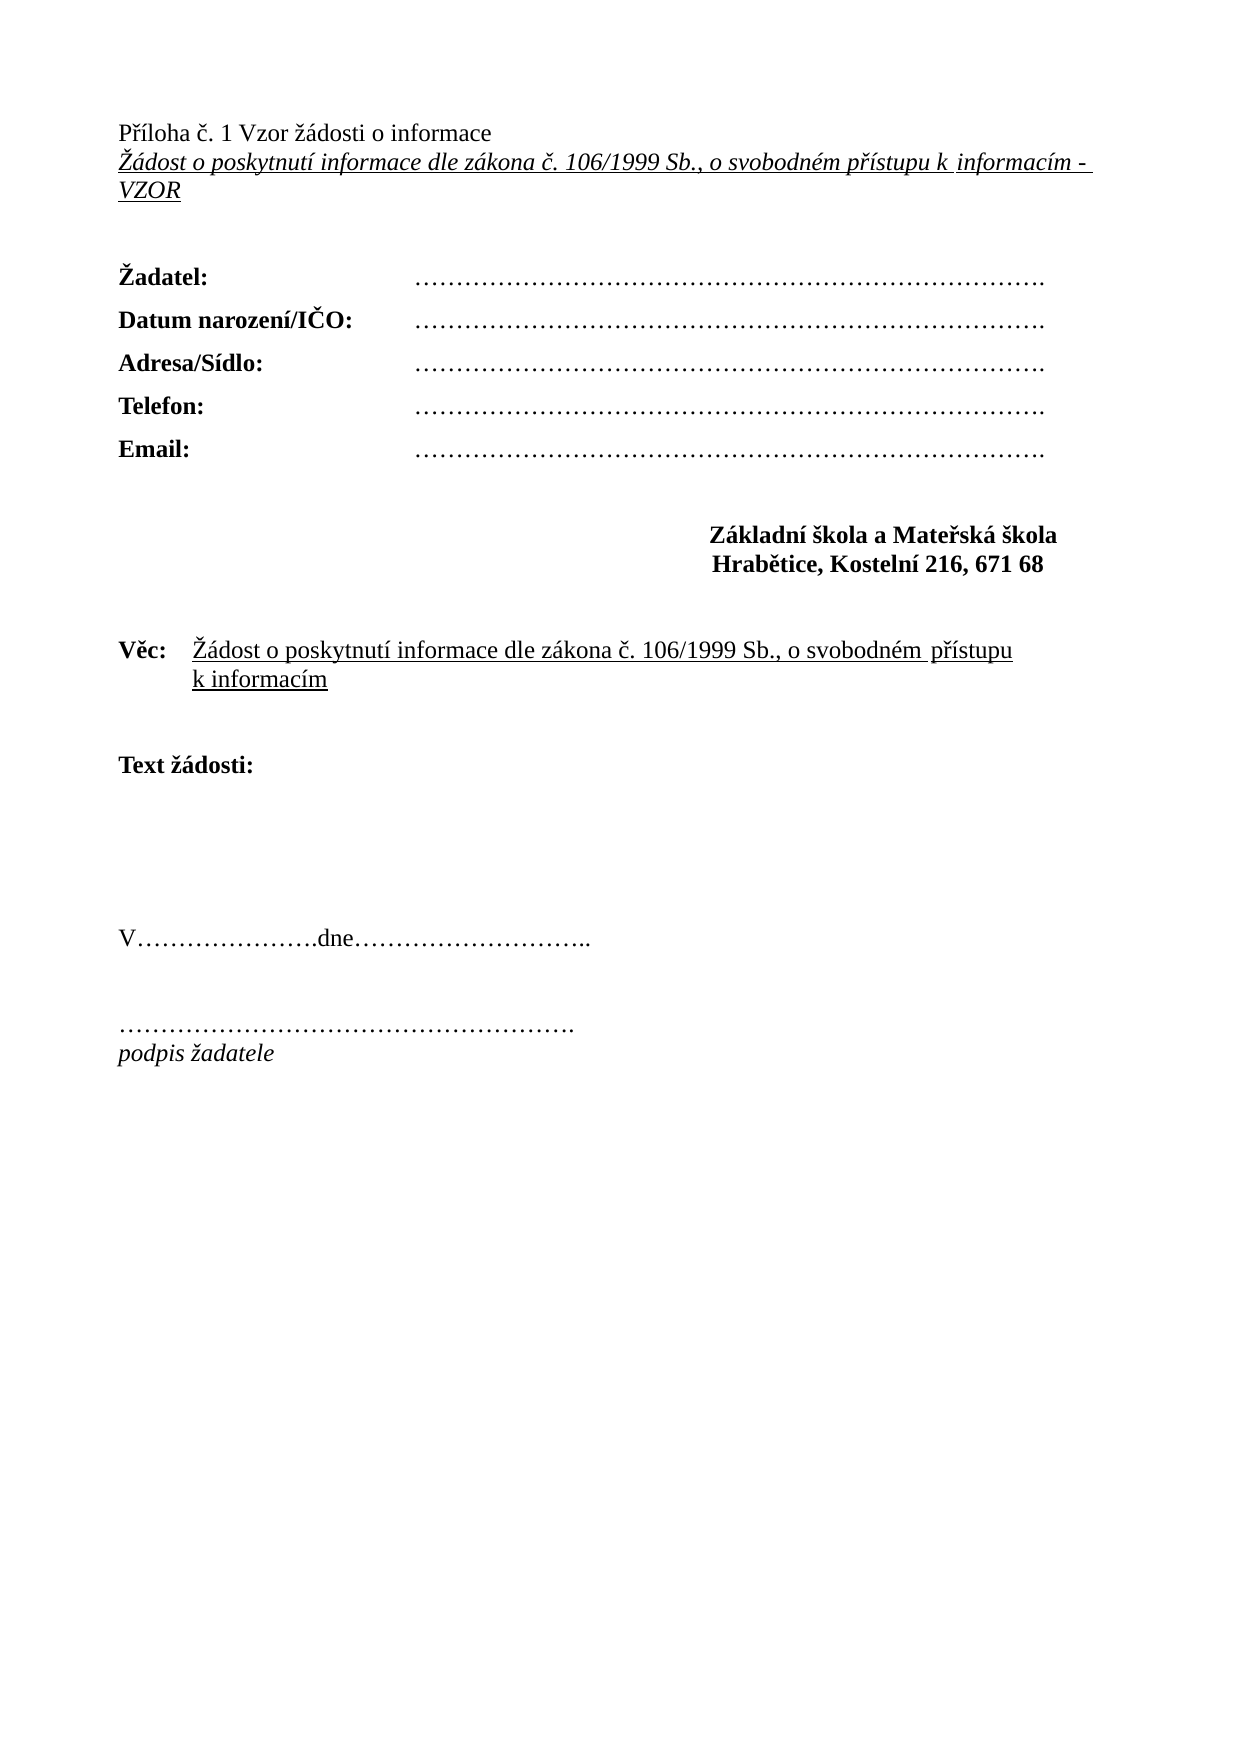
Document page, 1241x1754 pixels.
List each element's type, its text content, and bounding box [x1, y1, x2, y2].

text Email: …………………………………………………………………. [118, 434, 1122, 463]
text podpis žadatele [118, 1038, 1122, 1067]
text ………………………………………………. [118, 1009, 1122, 1038]
text Žádost o poskytnutí informace dle zákona č. 106/1999 Sb., o svobodném přístupu k informacím - VZOR [118, 147, 1122, 204]
text Adresa/Sídlo: …………………………………………………………………. [118, 348, 1122, 377]
text Text žádosti: [118, 751, 1122, 779]
text Datum narození/IČO: …………………………………………………………………. [118, 305, 1122, 334]
text Příloha č. 1 Vzor žádosti o informace [118, 118, 1122, 147]
text Věc: Žádost o poskytnutí informace dle zákona č. 106/1999 Sb., o svobodném přístupu k informacím [118, 636, 1122, 693]
text Základní škola a Mateřská škola [118, 521, 1122, 549]
text V………………….dne……………………….. [118, 923, 1122, 952]
text Žadatel: …………………………………………………………………. [118, 262, 1122, 291]
text Telefon: …………………………………………………………………. [118, 391, 1122, 420]
text Hrabětice, Kostelní 216, 671 68 [118, 549, 1122, 578]
